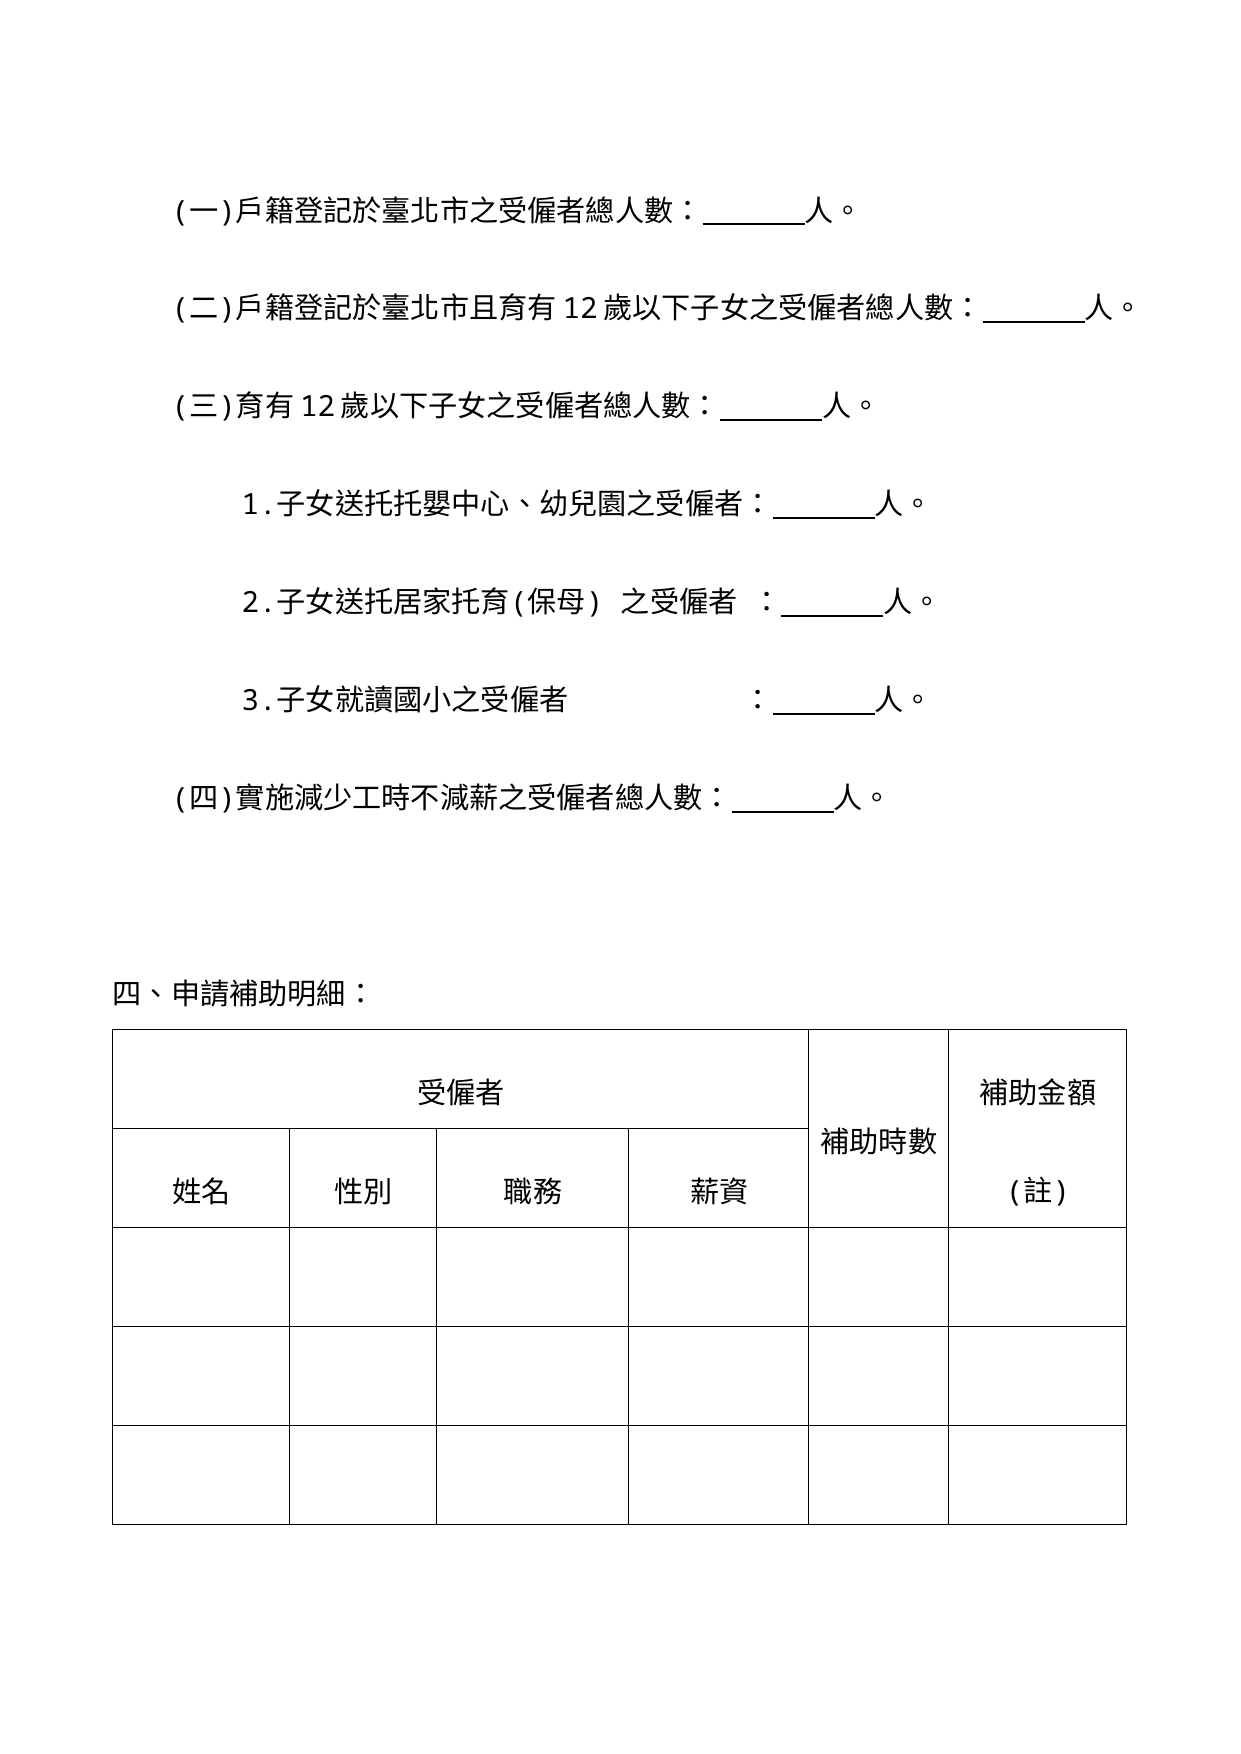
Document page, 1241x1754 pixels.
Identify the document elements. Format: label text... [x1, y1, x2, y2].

table_cell 職務 [437, 1129, 628, 1227]
table_cell [113, 1426, 289, 1524]
table_cell [290, 1228, 436, 1326]
table_cell [113, 1228, 289, 1326]
table_cell [437, 1228, 628, 1326]
table_cell [437, 1426, 628, 1524]
table_cell 薪資 [629, 1129, 808, 1227]
table_cell [949, 1228, 1126, 1326]
table_cell [113, 1327, 289, 1425]
table_cell [629, 1426, 808, 1524]
text 3.子女就讀國小之受僱者 ： 人。 [112, 656, 1128, 719]
table_cell [949, 1426, 1126, 1524]
text (三)育有12歲以下子女之受僱者總人數： 人。 [112, 363, 1128, 425]
table_cell [290, 1327, 436, 1425]
text (四)實施減少工時不減薪之受僱者總人數： 人。 [112, 754, 1128, 817]
table_cell [629, 1228, 808, 1326]
text (二)戶籍登記於臺北市且育有12歲以下子女之受僱者總人數： 人。 [112, 265, 1128, 327]
text 2.子女送托居家托育(保母) 之受僱者 ： 人。 [112, 558, 1128, 621]
table_cell [629, 1327, 808, 1425]
table_cell [809, 1327, 948, 1425]
table_header 受僱者 [113, 1030, 808, 1128]
text (一)戶籍登記於臺北市之受僱者總人數： 人。 [112, 167, 1128, 229]
table_cell [290, 1426, 436, 1524]
table_header 補助金額 (註) [949, 1030, 1126, 1227]
table_cell 姓名 [113, 1129, 289, 1227]
text 四、申請補助明細： [112, 950, 1128, 1013]
table_cell [809, 1228, 948, 1326]
table_cell [437, 1327, 628, 1425]
table_cell [809, 1426, 948, 1524]
table_header 補助時數 [809, 1030, 948, 1227]
table_cell [949, 1327, 1126, 1425]
table_cell 性別 [290, 1129, 436, 1227]
text 1.子女送托托嬰中心、幼兒園之受僱者： 人。 [112, 461, 1128, 523]
